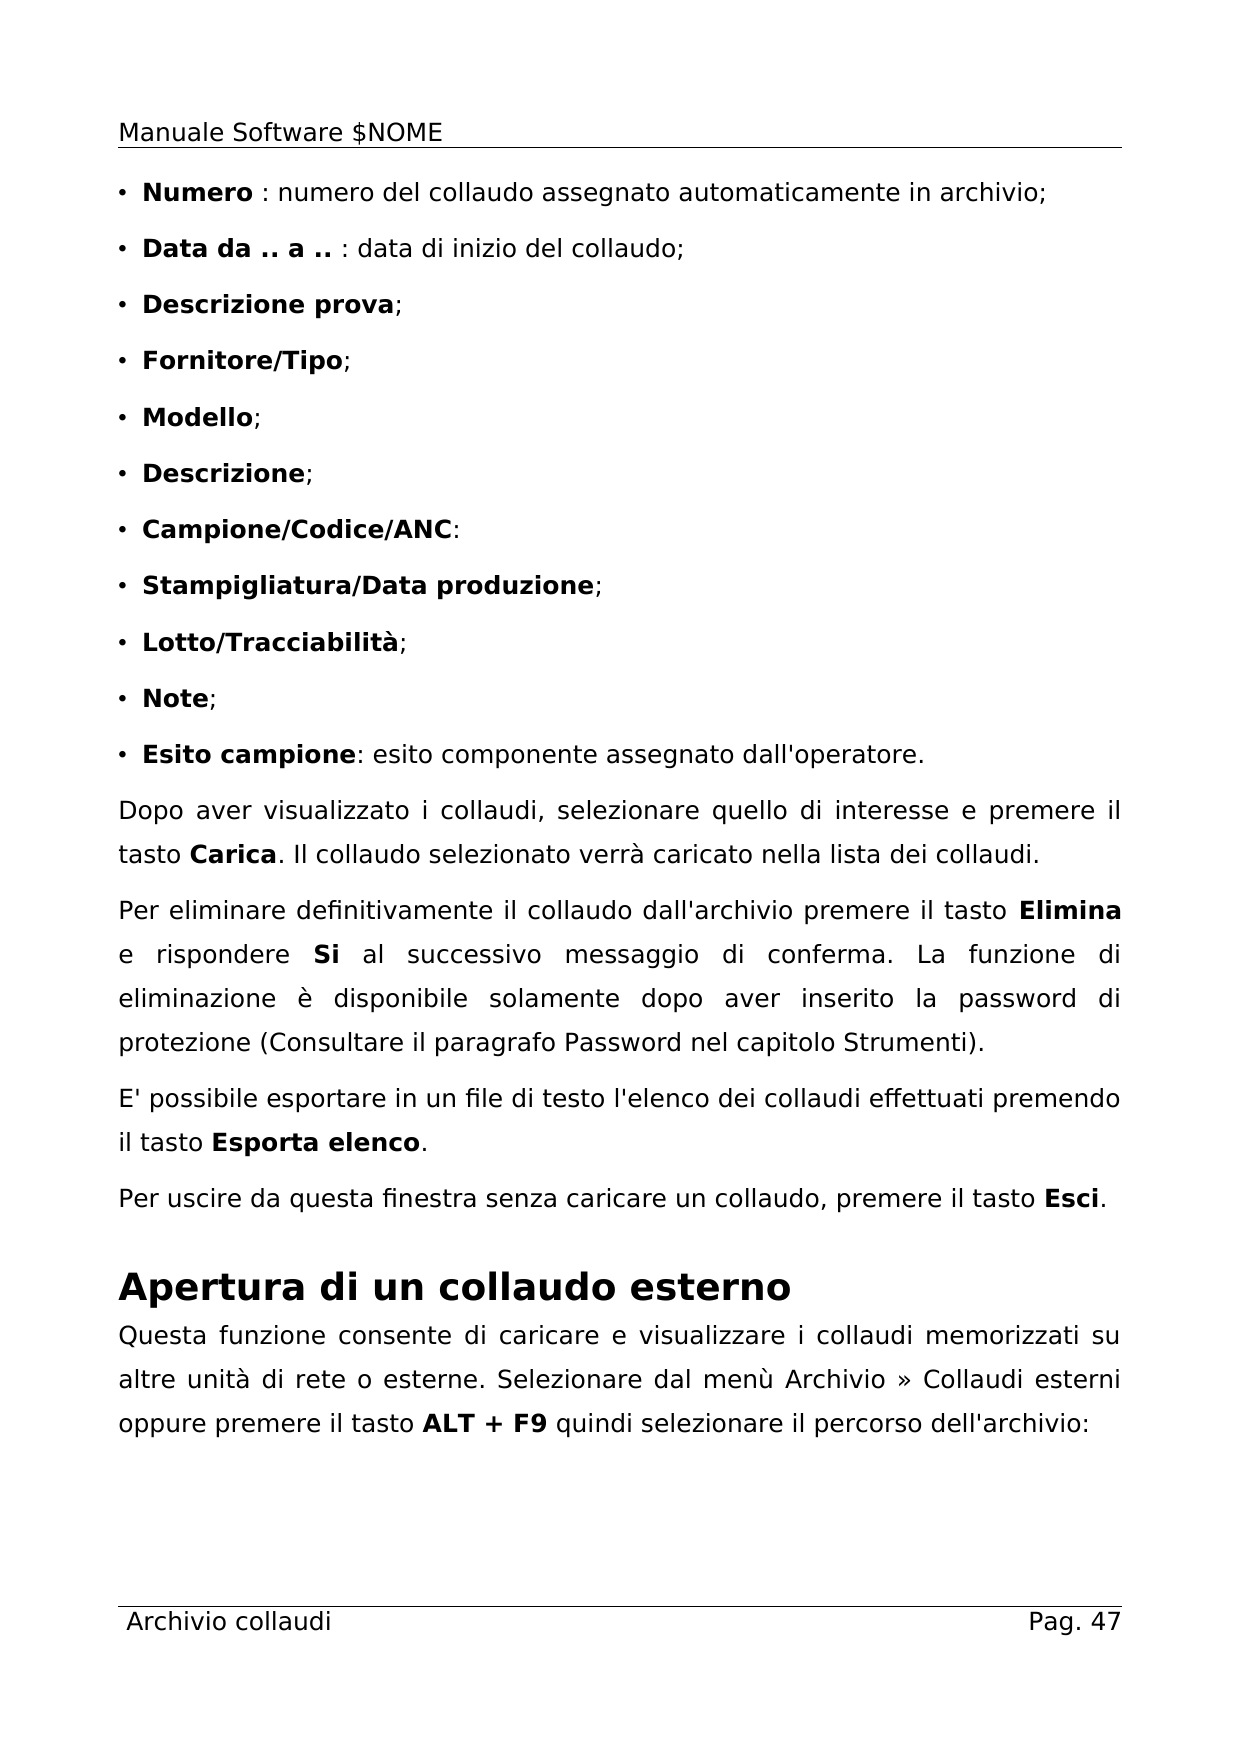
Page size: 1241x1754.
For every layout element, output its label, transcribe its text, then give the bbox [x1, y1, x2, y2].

text Dopo aver visualizzato i collaudi, selezionare quello di interesse e premere il tasto Carica. Il collaudo selezionato verrà caricato nella lista dei collaudi. [118, 797, 1122, 869]
list Fornitore/Tipo; [118, 347, 1122, 376]
list Lotto/Tracciabilità; [118, 628, 1122, 657]
subtitle Apertura di un collaudo esterno [118, 1265, 1122, 1309]
list Esito campione: esito componente assegnato dall'operatore. [118, 740, 1122, 769]
list Modello; [118, 403, 1122, 432]
list Descrizione prova; [118, 290, 1122, 319]
list Stampigliatura/Data produzione; [118, 572, 1122, 601]
list Numero : numero del collaudo assegnato automaticamente in archivio; [118, 178, 1122, 207]
text Per uscire da questa finestra senza caricare un collaudo, premere il tasto Esci. [118, 1184, 1122, 1213]
text E' possibile esportare in un file di testo l'elenco dei collaudi effettuati premendo il tasto Esporta elenco. [118, 1084, 1122, 1157]
list Data da .. a .. : data di inizio del collaudo; [118, 234, 1122, 263]
list Campione/Codice/ANC: [118, 515, 1122, 544]
text Per eliminare definitivamente il collaudo dall'archivio premere il tasto Elimina e rispondere Si al successivo messaggio di conferma. La funzione di eliminazione è disponibile solamente dopo aver inserito la password di protezione (Consultare il paragrafo Password nel capitolo Strumenti). [118, 897, 1122, 1057]
list Descrizione; [118, 459, 1122, 488]
list Note; [118, 684, 1122, 713]
text Questa funzione consente di caricare e visualizzare i collaudi memorizzati su altre unità di rete o esterne. Selezionare dal menù Archivio » Collaudi esterni oppure premere il tasto ALT + F9 quindi selezionare il percorso dell'archivio: [118, 1321, 1122, 1438]
